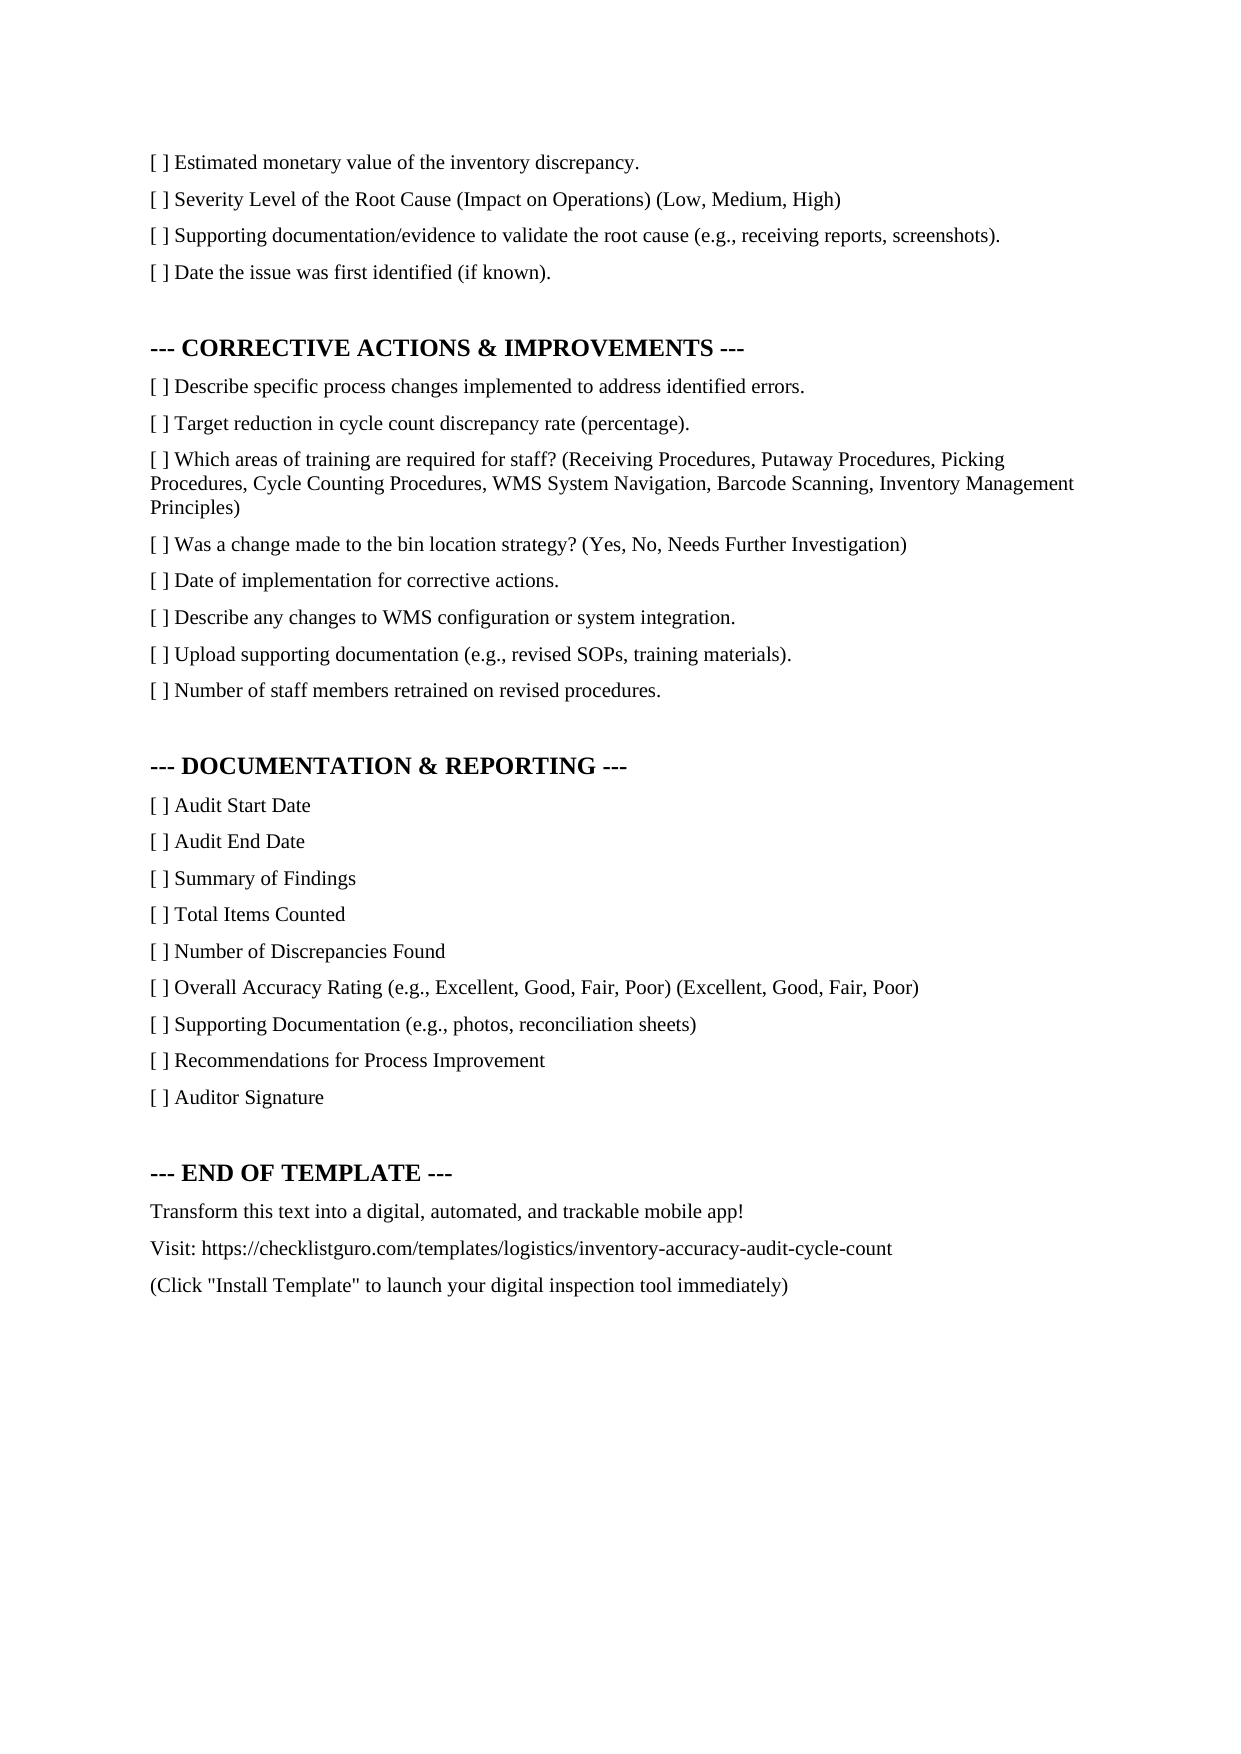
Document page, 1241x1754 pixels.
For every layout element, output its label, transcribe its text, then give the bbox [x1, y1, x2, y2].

text [ ] Audit End Date [150, 829, 1090, 853]
text [ ] Describe any changes to WMS configuration or system integration. [150, 605, 1090, 629]
text --- DOCUMENTATION & REPORTING --- [150, 751, 1090, 780]
text [ ] Number of Discrepancies Found [150, 939, 1090, 963]
text [ ] Target reduction in cycle count discrepancy rate (percentage). [150, 411, 1090, 435]
text [ ] Was a change made to the bin location strategy? (Yes, No, Needs Further Investigation) [150, 532, 1090, 556]
text [ ] Audit Start Date [150, 792, 1090, 817]
text [ ] Total Items Counted [150, 902, 1090, 926]
text [ ] Summary of Findings [150, 866, 1090, 890]
text [ ] Estimated monetary value of the inventory discrepancy. [150, 150, 1090, 174]
text Visit: https://checklistguro.com/templates/logistics/inventory-accuracy-audit-cycle-count [150, 1236, 1090, 1260]
text [ ] Date of implementation for corrective actions. [150, 568, 1090, 592]
text [ ] Supporting documentation/evidence to validate the root cause (e.g., receiving reports, screenshots). [150, 223, 1090, 247]
text [ ] Date the issue was first identified (if known). [150, 260, 1090, 284]
text [ ] Severity Level of the Root Cause (Impact on Operations) (Low, Medium, High) [150, 187, 1090, 211]
text [ ] Number of staff members retrained on revised procedures. [150, 678, 1090, 702]
text [ ] Auditor Signature [150, 1085, 1090, 1109]
text [ ] Supporting Documentation (e.g., photos, reconciliation sheets) [150, 1012, 1090, 1036]
text [ ] Overall Accuracy Rating (e.g., Excellent, Good, Fair, Poor) (Excellent, Good, Fair, Poor) [150, 975, 1090, 999]
text Transform this text into a digital, automated, and trackable mobile app! [150, 1199, 1090, 1223]
text [ ] Which areas of training are required for staff? (Receiving Procedures, Putaway Procedures, Picking Procedures, Cycle Counting Procedures, WMS System Navigation, Barcode Scanning, Inventory Management Principles) [150, 447, 1090, 519]
text [ ] Describe specific process changes implemented to address identified errors. [150, 374, 1090, 398]
text --- END OF TEMPLATE --- [150, 1158, 1090, 1187]
text [ ] Recommendations for Process Improvement [150, 1048, 1090, 1072]
text --- CORRECTIVE ACTIONS & IMPROVEMENTS --- [150, 333, 1090, 362]
text (Click "Install Template" to launch your digital inspection tool immediately) [150, 1272, 1090, 1297]
text [ ] Upload supporting documentation (e.g., revised SOPs, training materials). [150, 642, 1090, 666]
